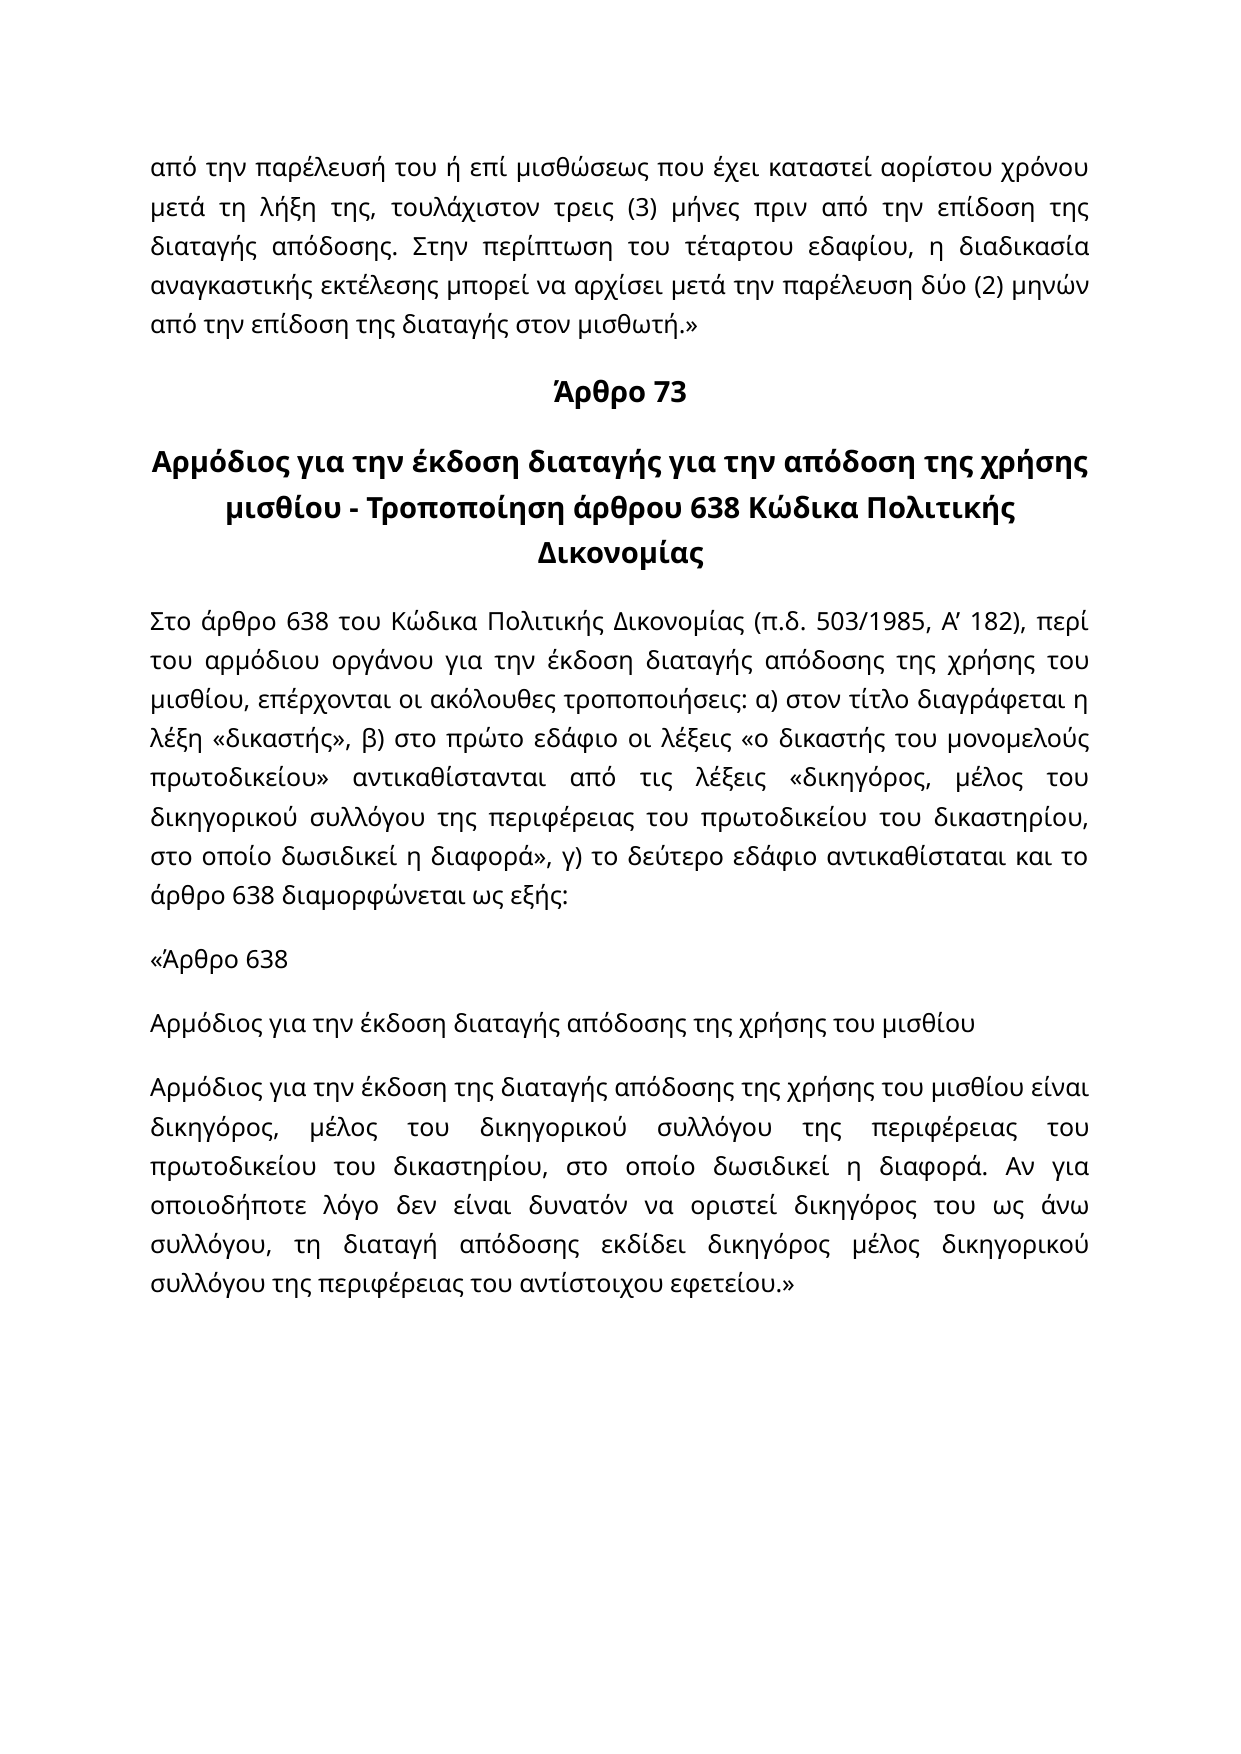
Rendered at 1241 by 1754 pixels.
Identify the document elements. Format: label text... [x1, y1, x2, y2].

text από την παρέλευσή του ή επί μισθώσεως που έχει καταστεί αορίστου χρόνου μετά τη λήξη της, τουλάχιστον τρεις (3) μήνες πριν από την επίδοση της διαταγής απόδοσης. Στην περίπτωση του τέταρτου εδαφίου, η διαδικασία αναγκαστικής εκτέλεσης μπορεί να αρχίσει μετά την παρέλευση δύο (2) μηνών από την επίδοση της διαταγής στον μισθωτή.» [150, 150, 1090, 341]
text Αρμόδιος για την έκδοση της διαταγής απόδοσης της χρήσης του μισθίου είναι δικηγόρος, μέλος του δικηγορικού συλλόγου της περιφέρειας του πρωτοδικείου του δικαστηρίου, στο οποίο δωσιδικεί η διαφορά. Αν για οποιοδήποτε λόγο δεν είναι δυνατόν να οριστεί δικηγόρος του ως άνω συλλόγου, τη διαταγή απόδοσης εκδίδει δικηγόρος μέλος δικηγορικού συλλόγου της περιφέρειας του αντίστοιχου εφετείου.» [150, 1070, 1090, 1300]
text «Άρθρο 638 [150, 942, 1090, 976]
text Στο άρθρο 638 του Κώδικα Πολιτικής Δικονομίας (π.δ. 503/1985, Α’ 182), περί του αρμόδιου οργάνου για την έκδοση διαταγής απόδοσης της χρήσης του μισθίου, επέρχονται οι ακόλουθες τροποποιήσεις: α) στον τίτλο διαγράφεται η λέξη «δικαστής», β) στο πρώτο εδάφιο οι λέξεις «ο δικαστής του μονομελούς πρωτοδικείου» αντικαθίστανται από τις λέξεις «δικηγόρος, μέλος του δικηγορικού συλλόγου της περιφέρειας του πρωτοδικείου του δικαστηρίου, στο οποίο δωσιδικεί η διαφορά», γ) το δεύτερο εδάφιο αντικαθίσταται και το άρθρο 638 διαμορφώνεται ως εξής: [150, 603, 1090, 912]
subtitle Αρμόδιος για την έκδοση διαταγής για την απόδοση της χρήσης μισθίου - Τροποποίηση άρθρου 638 Κώδικα Πολιτικής Δικονομίας [150, 441, 1090, 572]
text Αρμόδιος για την έκδοση διαταγής απόδοσης της χρήσης του μισθίου [150, 1006, 1090, 1040]
subtitle Άρθρο 73 [150, 371, 1090, 411]
